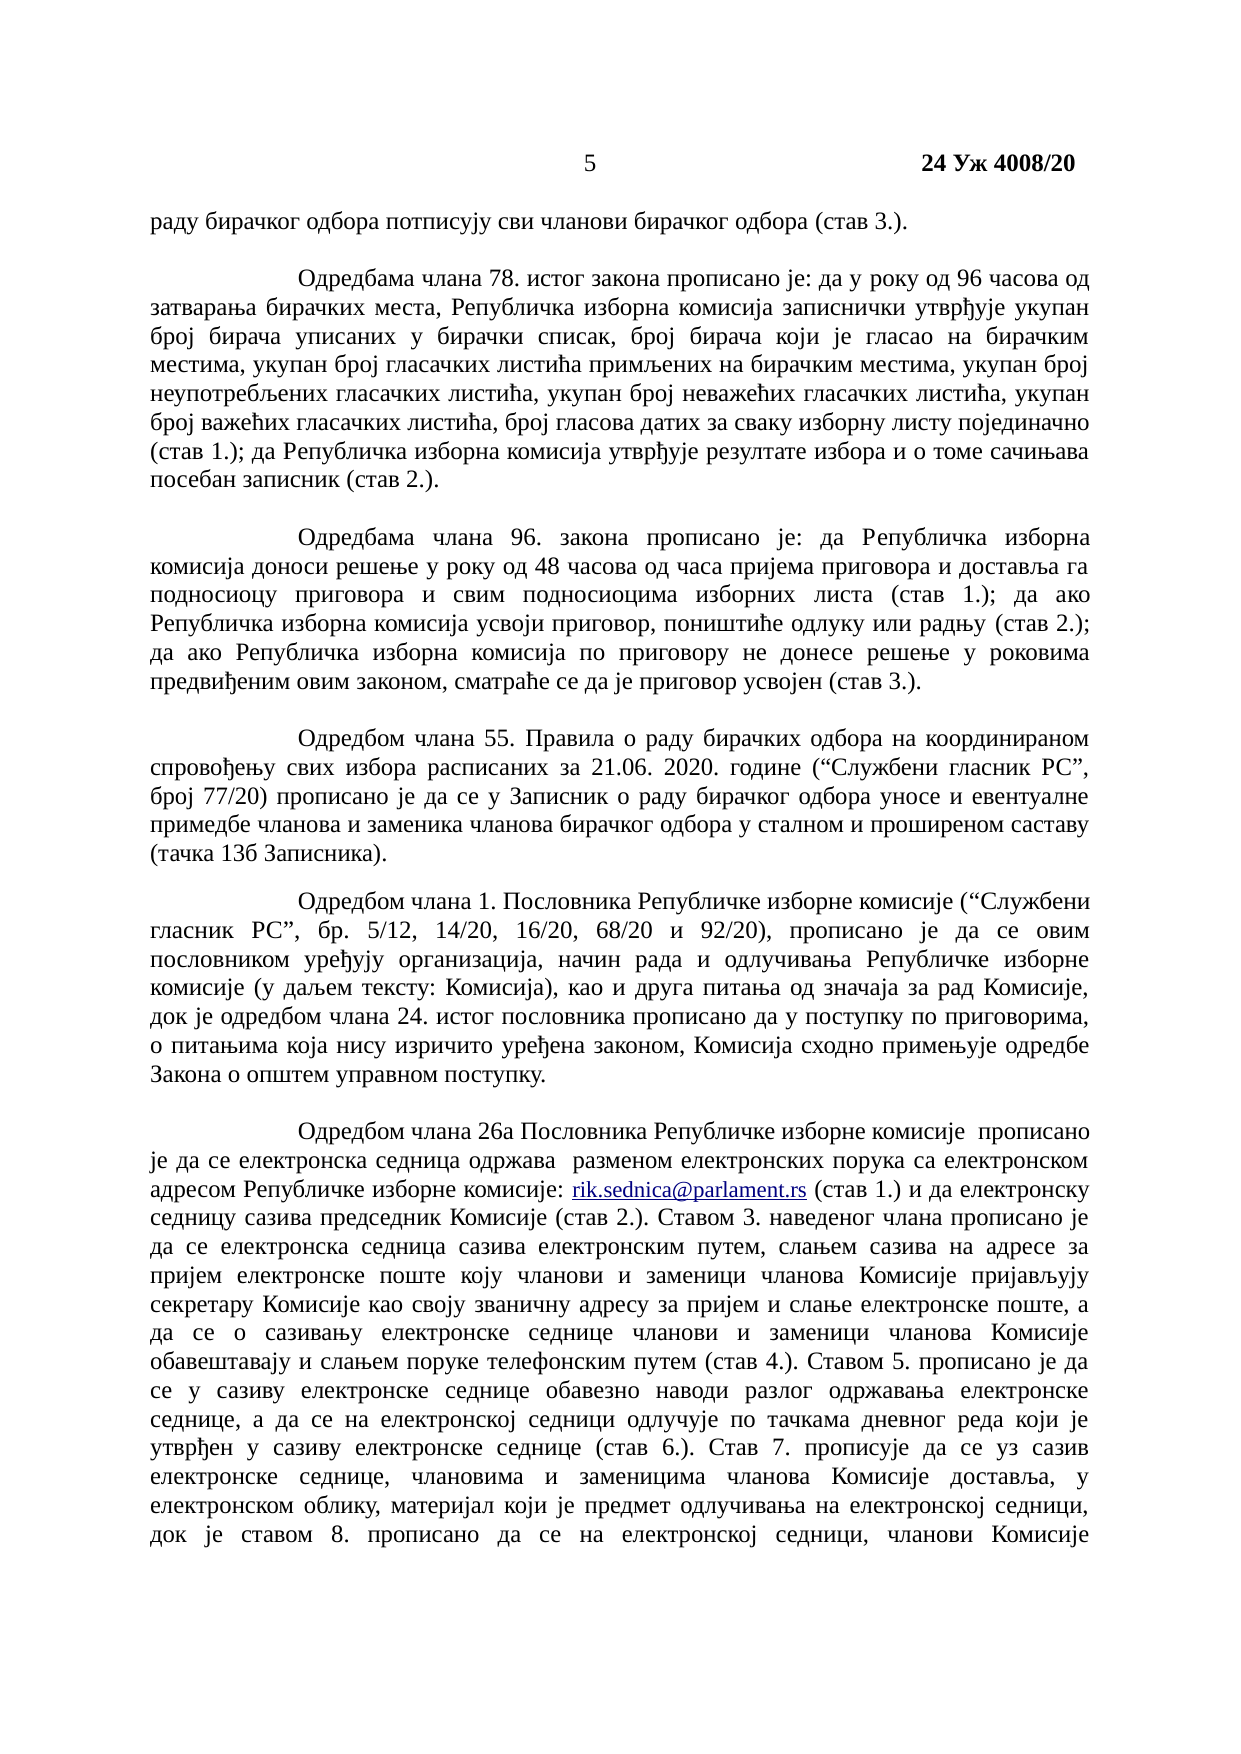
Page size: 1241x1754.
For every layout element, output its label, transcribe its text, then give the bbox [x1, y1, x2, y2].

text Одредбом члана 55. Правила о раду бирачких одбора на координираном спровођењу свих избора расписаних за 21.06. 2020. године (“Службени гласник РС”, број 77/20) прописано је да се у Записник о раду бирачког одбора уносе и евентуалне примедбе чланова и заменика чланова бирачког одбора у сталном и проширеном саставу (тачка 13б Записника). [150, 723, 1090, 867]
text раду бирачког одбора потписују сви чланови бирачког одбора (став 3.). [150, 206, 1090, 234]
text Одредбом члана 26а Пословника Републичке изборне комисије прописано је да се електронска седница одржава разменом електронских порука са електронском адресом Републичке изборне комисије: rik.sednica@parlament.rs (став 1.) и да електронску седницу сазива председник Комисије (став 2.). Ставом 3. наведеног члана прописано је да се електронска седница сазива електронским путем, слањем сазива на адресе за пријем електронске поште коју чланови и заменици чланова Комисије пријављују секретару Комисије као своју званичну адресу за пријем и слање електронске поште, а да се о сазивању електронске седнице чланови и заменици чланова Комисије обавештавају и слањем поруке телефонским путем (став 4.). Ставом 5. прописано је да се у сазиву електронске седнице обавезно наводи разлог одржавања електронске седнице, а да се на електронској седници одлучује по тачкама дневног реда који је утврђен у сазиву електронске седнице (став 6.). Став 7. прописује да се уз сазив електронске седнице, члановима и заменицима чланова Комисије доставља, у електронском облику, материјал који је предмет одлучивања на електронској седници, док је ставом 8. прописано да се на електронској седници, чланови Комисије [150, 1116, 1090, 1547]
text Одредбама члана 96. закона прописано је: да Републичка изборна комисија доноси решење у року од 48 часова од часа пријема приговора и доставља га подносиоцу приговора и свим подносиоцима изборних листа (став 1.); да ако Републичка изборна комисија усвоји приговор, поништиће одлуку или радњу (став 2.); да ако Републичка изборна комисија по приговору не донесе решење у роковима предвиђеним овим законом, сматраће се да је приговор усвојен (став 3.). [150, 522, 1090, 694]
text Одредбама члана 78. истог закона прописано је: да у року од 96 часова од затварања бирачких места, Републичка изборна комисија записнички утврђује укупан број бирача уписаних у бирачки списак, број бирача који је гласао на бирачким местима, укупан број гласачких листића примљених на бирачким местима, укупан број неупотребљених гласачких листића, укупан број неважећих гласачких листића, укупан број важећих гласачких листића, број гласова датих за сваку изборну листу појединачно (став 1.); да Републичка изборна комисија утврђује резултате избора и о томе сачињава посебан записник (став 2.). [150, 234, 1090, 493]
text Одредбом члана 1. Пословника Републичке изборне комисије (“Службени гласник РС”, бр. 5/12, 14/20, 16/20, 68/20 и 92/20), прописано је да се овим пословником уређују организација, начин рада и одлучивања Републичке изборне комисије (у даљем тексту: Комисија), као и друга питања од значаја за рад Комисије, док је одредбом члана 24. истог пословника прописано да у поступку по приговорима, о питањима која нису изричито уређена законом, Комисија сходно примењује одредбе Закона о општем управном поступку. [150, 886, 1090, 1087]
